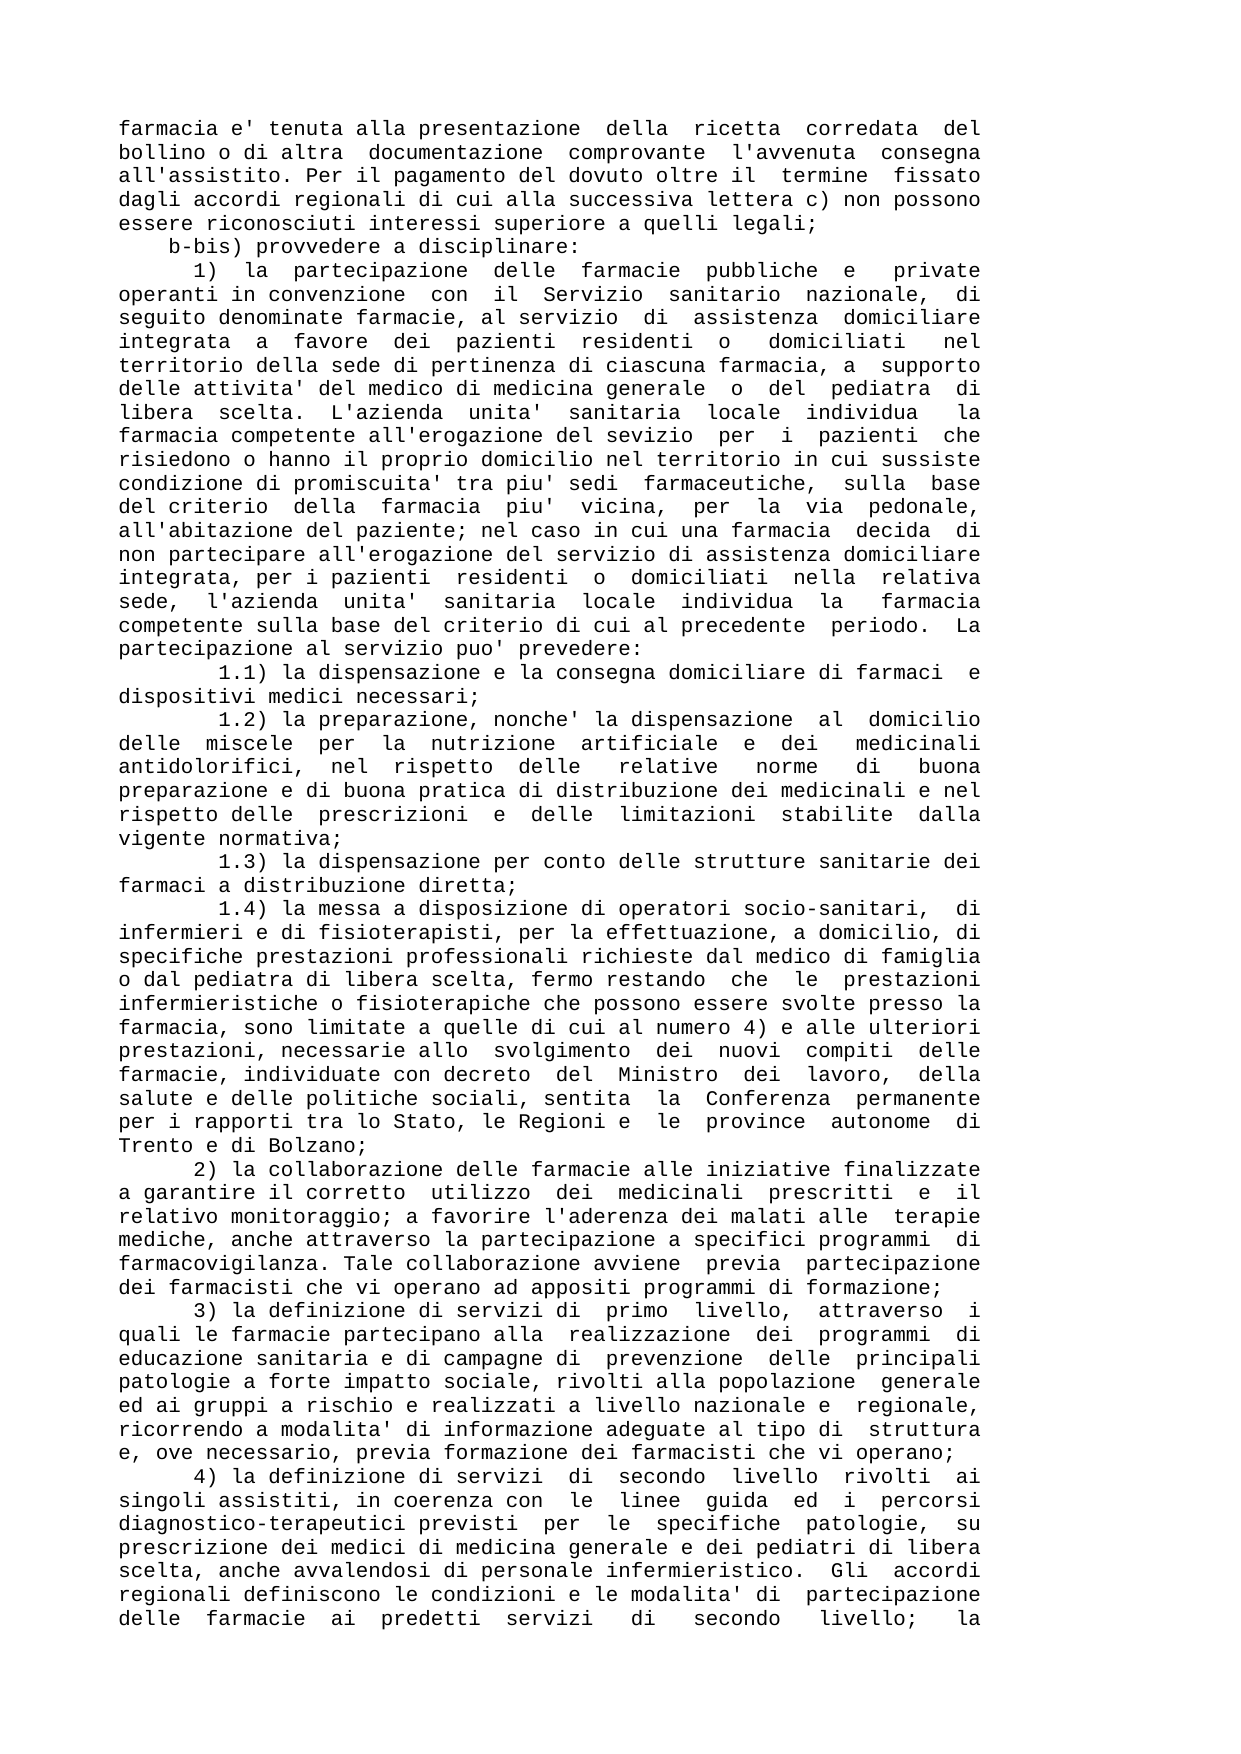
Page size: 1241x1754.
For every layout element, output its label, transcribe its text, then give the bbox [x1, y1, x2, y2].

text vigente normativa; [118, 827, 1122, 851]
text prestazioni, necessarie allo svolgimento dei nuovi compiti delle [118, 1040, 1122, 1064]
text territorio della sede di pertinenza di ciascuna farmacia, a supporto [118, 354, 1122, 378]
text risiedono o hanno il proprio domicilio nel territorio in cui sussiste [118, 449, 1122, 473]
text ed ai gruppi a rischio e realizzati a livello nazionale e regionale, [118, 1395, 1122, 1419]
text preparazione e di buona pratica di distribuzione dei medicinali e nel [118, 780, 1122, 804]
text seguito denominate farmacie, al servizio di assistenza domiciliare [118, 307, 1122, 331]
text farmaci a distribuzione diretta; [118, 875, 1122, 898]
text relativo monitoraggio; a favorire l'aderenza dei malati alle terapie [118, 1206, 1122, 1229]
text dagli accordi regionali di cui alla successiva lettera c) non possono [118, 189, 1122, 213]
text farmacovigilanza. Tale collaborazione avviene previa partecipazione [118, 1253, 1122, 1277]
text all'abitazione del paziente; nel caso in cui una farmacia decida di [118, 520, 1122, 544]
text partecipazione al servizio puo' prevedere: [118, 638, 1122, 662]
text infermieristiche o fisioterapiche che possono essere svolte presso la [118, 993, 1122, 1017]
text prescrizione dei medici di medicina generale e dei pediatri di libera [118, 1537, 1122, 1561]
text integrata, per i pazienti residenti o domiciliati nella relativa [118, 567, 1122, 591]
text condizione di promiscuita' tra piu' sedi farmaceutiche, sulla base [118, 473, 1122, 496]
text non partecipare all'erogazione del servizio di assistenza domiciliare [118, 544, 1122, 567]
text bollino o di altra documentazione comprovante l'avvenuta consegna [118, 142, 1122, 165]
text 3) la definizione di servizi di primo livello, attraverso i [118, 1300, 1122, 1324]
text b-bis) provvedere a disciplinare: [118, 236, 1122, 260]
text delle attivita' del medico di medicina generale o del pediatra di [118, 378, 1122, 402]
text dei farmacisti che vi operano ad appositi programmi di formazione; [118, 1277, 1122, 1300]
text antidolorifici, nel rispetto delle relative norme di buona [118, 757, 1122, 780]
text 4) la definizione di servizi di secondo livello rivolti ai [118, 1466, 1122, 1489]
text farmacia, sono limitate a quelle di cui al numero 4) e alle ulteriori [118, 1017, 1122, 1040]
text Trento e di Bolzano; [118, 1135, 1122, 1158]
text educazione sanitaria e di campagne di prevenzione delle principali [118, 1348, 1122, 1371]
text scelta, anche avvalendosi di personale infermieristico. Gli accordi [118, 1561, 1122, 1584]
text delle farmacie ai predetti servizi di secondo livello; la [118, 1608, 1122, 1631]
text farmacie, individuate con decreto del Ministro dei lavoro, della [118, 1064, 1122, 1088]
text e, ove necessario, previa formazione dei farmacisti che vi operano; [118, 1442, 1122, 1466]
text singoli assistiti, in coerenza con le linee guida ed i percorsi [118, 1489, 1122, 1513]
text del criterio della farmacia piu' vicina, per la via pedonale, [118, 496, 1122, 520]
text all'assistito. Per il pagamento del dovuto oltre il termine fissato [118, 165, 1122, 189]
text 1.1) la dispensazione e la consegna domiciliare di farmaci e [118, 662, 1122, 686]
text libera scelta. L'azienda unita' sanitaria locale individua la [118, 402, 1122, 426]
text quali le farmacie partecipano alla realizzazione dei programmi di [118, 1324, 1122, 1348]
text regionali definiscono le condizioni e le modalita' di partecipazione [118, 1584, 1122, 1608]
text 2) la collaborazione delle farmacie alle iniziative finalizzate [118, 1158, 1122, 1182]
text essere riconosciuti interessi superiore a quelli legali; [118, 213, 1122, 236]
text a garantire il corretto utilizzo dei medicinali prescritti e il [118, 1182, 1122, 1206]
text operanti in convenzione con il Servizio sanitario nazionale, di [118, 284, 1122, 307]
text specifiche prestazioni professionali richieste dal medico di famiglia [118, 946, 1122, 969]
text sede, l'azienda unita' sanitaria locale individua la farmacia [118, 591, 1122, 615]
text per i rapporti tra lo Stato, le Regioni e le province autonome di [118, 1111, 1122, 1135]
text 1) la partecipazione delle farmacie pubbliche e private [118, 260, 1122, 284]
text mediche, anche attraverso la partecipazione a specifici programmi di [118, 1229, 1122, 1253]
text integrata a favore dei pazienti residenti o domiciliati nel [118, 331, 1122, 354]
text 1.3) la dispensazione per conto delle strutture sanitarie dei [118, 851, 1122, 875]
text 1.2) la preparazione, nonche' la dispensazione al domicilio [118, 709, 1122, 733]
text salute e delle politiche sociali, sentita la Conferenza permanente [118, 1088, 1122, 1111]
text delle miscele per la nutrizione artificiale e dei medicinali [118, 733, 1122, 757]
text farmacia e' tenuta alla presentazione della ricetta corredata del [118, 118, 1122, 142]
text 1.4) la messa a disposizione di operatori socio-sanitari, di [118, 898, 1122, 922]
text farmacia competente all'erogazione del sevizio per i pazienti che [118, 426, 1122, 449]
text competente sulla base del criterio di cui al precedente periodo. La [118, 615, 1122, 638]
text dispositivi medici necessari; [118, 686, 1122, 709]
text o dal pediatra di libera scelta, fermo restando che le prestazioni [118, 969, 1122, 993]
text ricorrendo a modalita' di informazione adeguate al tipo di struttura [118, 1419, 1122, 1442]
text infermieri e di fisioterapisti, per la effettuazione, a domicilio, di [118, 922, 1122, 946]
text rispetto delle prescrizioni e delle limitazioni stabilite dalla [118, 804, 1122, 827]
text diagnostico-terapeutici previsti per le specifiche patologie, su [118, 1513, 1122, 1537]
text patologie a forte impatto sociale, rivolti alla popolazione generale [118, 1371, 1122, 1395]
